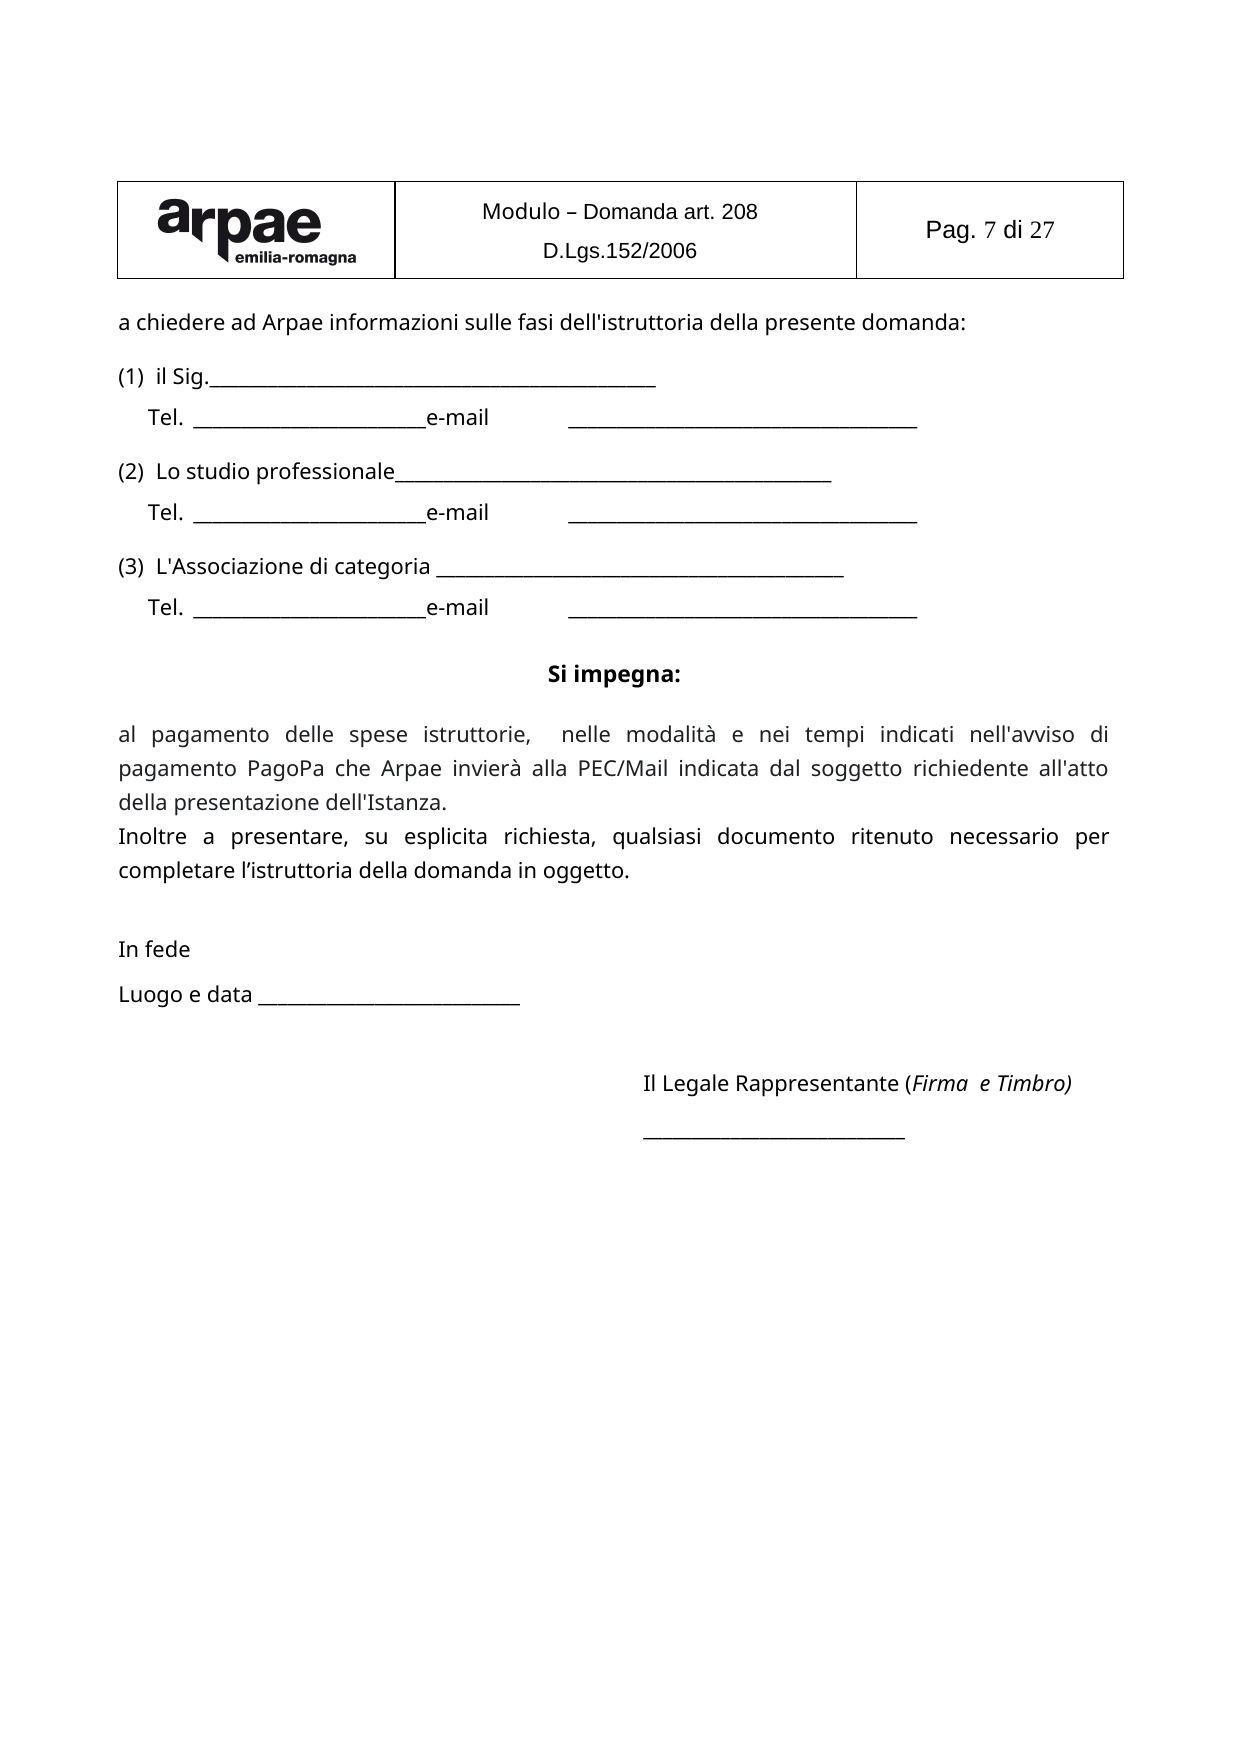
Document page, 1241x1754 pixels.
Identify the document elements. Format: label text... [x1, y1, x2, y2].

picture [147, 184, 363, 278]
text al pagamento delle spese istruttorie, nelle modalità e nei tempi indicati nell'avviso di pagamento PagoPa che Arpae invierà alla PEC/Mail indicata dal soggetto richiedente all'atto della presentazione dell'Istanza. [118, 719, 1110, 817]
text Il Legale Rappresentante (Firma e Timbro) ___________________________ [643, 1068, 1110, 1143]
text Tel. ________________________e-mail ____________________________________ [148, 592, 1122, 622]
text Tel. ________________________e-mail ____________________________________ [148, 402, 1122, 432]
list il Sig.______________________________________________ [118, 361, 1112, 391]
text a chiedere ad Arpae informazioni sulle fasi dell'istruttoria della presente domanda: [118, 307, 1112, 337]
list Lo studio professionale_____________________________________________ [118, 456, 1112, 486]
text Luogo e data ___________________________ [118, 979, 1110, 1009]
text In fede [118, 934, 1110, 964]
list L'Associazione di categoria __________________________________________ [118, 551, 1112, 581]
text Inoltre a presentare, su esplicita richiesta, qualsiasi documento ritenuto necessario per completare l’istruttoria della domanda in oggetto. [118, 821, 1110, 885]
subtitle Si impegna: [118, 658, 1110, 689]
text Tel. ________________________e-mail ____________________________________ [148, 497, 1122, 527]
